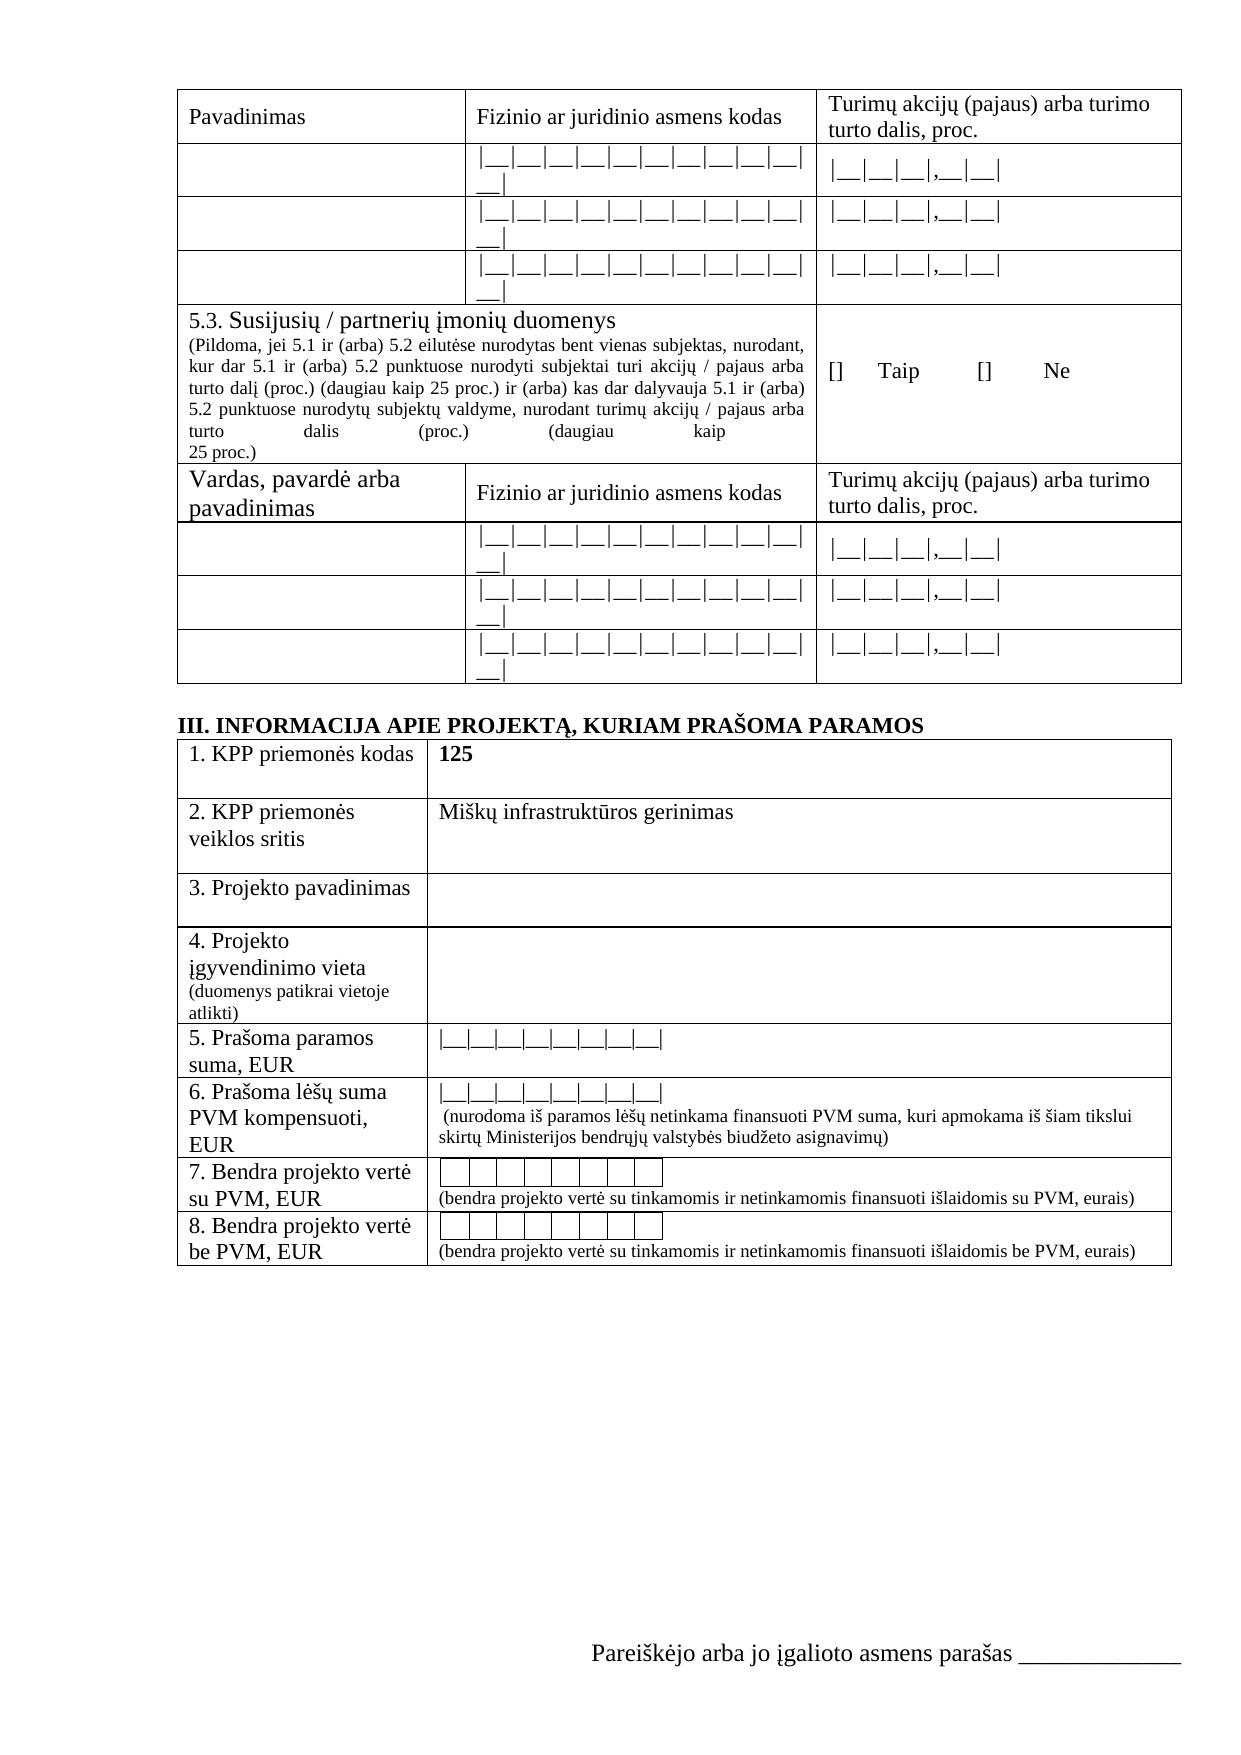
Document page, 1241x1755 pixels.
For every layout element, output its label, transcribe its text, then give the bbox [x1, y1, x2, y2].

table_cell Miškų infrastruktūros gerinimas [428, 799, 1171, 873]
table_header [441, 1213, 469, 1239]
table_header [635, 1159, 662, 1186]
table_cell ___________ [466, 630, 816, 683]
table_header [552, 1213, 579, 1239]
table_header 125 [428, 740, 1171, 797]
table_cell Vardas, pavardė arba pavadinimas [178, 464, 465, 521]
table_cell ___,__ [817, 144, 1181, 196]
table_cell 5.3. Susijusių / partnerių įmonių duomenys (Pildoma, jei 5.1 ir (arba) 5.2 eilutėse nurodytas bent vienas subjektas, nurodant, kur dar 5.1 ir (arba) 5.2 punktuose nurodyti subjektai turi akcijų / pajaus arba turto dalį (proc.) (daugiau kaip 25 proc.) ir (arba) kas dar dalyvauja 5.1 ir (arba) 5.2 punktuose nurodytų subjektų valdyme, nurodant turimų akcijų / pajaus arba turto dalis (proc.) (daugiau kaip 25 proc.) [178, 305, 816, 463]
table_header [525, 1159, 551, 1186]
table_header 1. KPP priemonės kodas [178, 740, 427, 797]
table_cell ___,__ [817, 576, 1181, 629]
table_cell ___,__ [817, 523, 1181, 575]
table_header [608, 1159, 634, 1186]
table_cell ___________ [466, 197, 816, 250]
table_cell [428, 874, 1171, 926]
table_cell 4. Projekto įgyvendinimo vieta (duomenys patikrai vietoje atlikti) [178, 928, 427, 1023]
table_cell Turimų akcijų (pajaus) arba turimo turto dalis, proc. [817, 464, 1181, 521]
table_cell [428, 928, 1171, 1023]
table_cell ___________ [466, 576, 816, 629]
table_cell 2. KPP priemonės veiklos sritis [178, 799, 427, 873]
table_cell ___________ [466, 144, 816, 196]
table_header [470, 1159, 496, 1186]
table_header [635, 1213, 662, 1239]
table_cell [178, 251, 465, 304]
table_header [525, 1213, 551, 1239]
table_header [552, 1159, 579, 1186]
table_header [497, 1213, 524, 1239]
table_header [608, 1213, 634, 1239]
table_cell Turimų akcijų (pajaus) arba turimo turto dalis, proc. [817, 90, 1181, 142]
table_cell [178, 197, 465, 250]
table_cell ___,__ [817, 630, 1181, 683]
table_cell [178, 523, 465, 575]
table_cell |__|__|__|__|__|__|__|__| (nurodoma iš paramos lėšų netinkama finansuoti PVM suma, kuri apmokama iš šiam tikslui skirtų Ministerijos bendrųjų valstybės biudžeto asignavimų) [428, 1078, 1171, 1157]
table_cell (bendra projekto vertė su tinkamomis ir netinkamomis finansuoti išlaidomis su PVM, eurais) [428, 1158, 1171, 1211]
table_cell ___,__ [817, 251, 1181, 304]
table_cell 3. Projekto pavadinimas [178, 874, 427, 926]
table_header [580, 1159, 607, 1186]
table_cell |__|__|__|__|__|__|__|__| [428, 1024, 1171, 1077]
table_cell Fizinio ar juridinio asmens kodas [466, 464, 816, 521]
table_header [441, 1159, 469, 1186]
table_cell [] Taip [] Ne [817, 305, 1181, 463]
table_cell ___________ [466, 523, 816, 575]
table_header [497, 1159, 524, 1186]
table_header [470, 1213, 496, 1239]
table_cell ___,__ [817, 197, 1181, 250]
table_cell (bendra projekto vertė su tinkamomis ir netinkamomis finansuoti išlaidomis be PVM, eurais) [428, 1212, 1171, 1265]
table_cell Pavadinimas [178, 90, 465, 142]
table_cell [178, 144, 465, 196]
text III. INFORMACIJA APIE PROJEKTĄ, KURIAM PRAŠOMA PARAMOS [177, 712, 1181, 739]
table_cell 6. Prašoma lėšų suma PVM kompensuoti, EUR [178, 1078, 427, 1157]
table_cell ___________ [466, 251, 816, 304]
table_cell 5. Prašoma paramos suma, EUR [178, 1024, 427, 1077]
table_cell 7. Bendra projekto vertė su PVM, EUR [178, 1158, 427, 1211]
table_header [580, 1213, 607, 1239]
table_cell [178, 630, 465, 683]
table_cell [178, 576, 465, 629]
table_cell Fizinio ar juridinio asmens kodas [466, 90, 816, 142]
table_cell 8. Bendra projekto vertė be PVM, EUR [178, 1212, 427, 1265]
